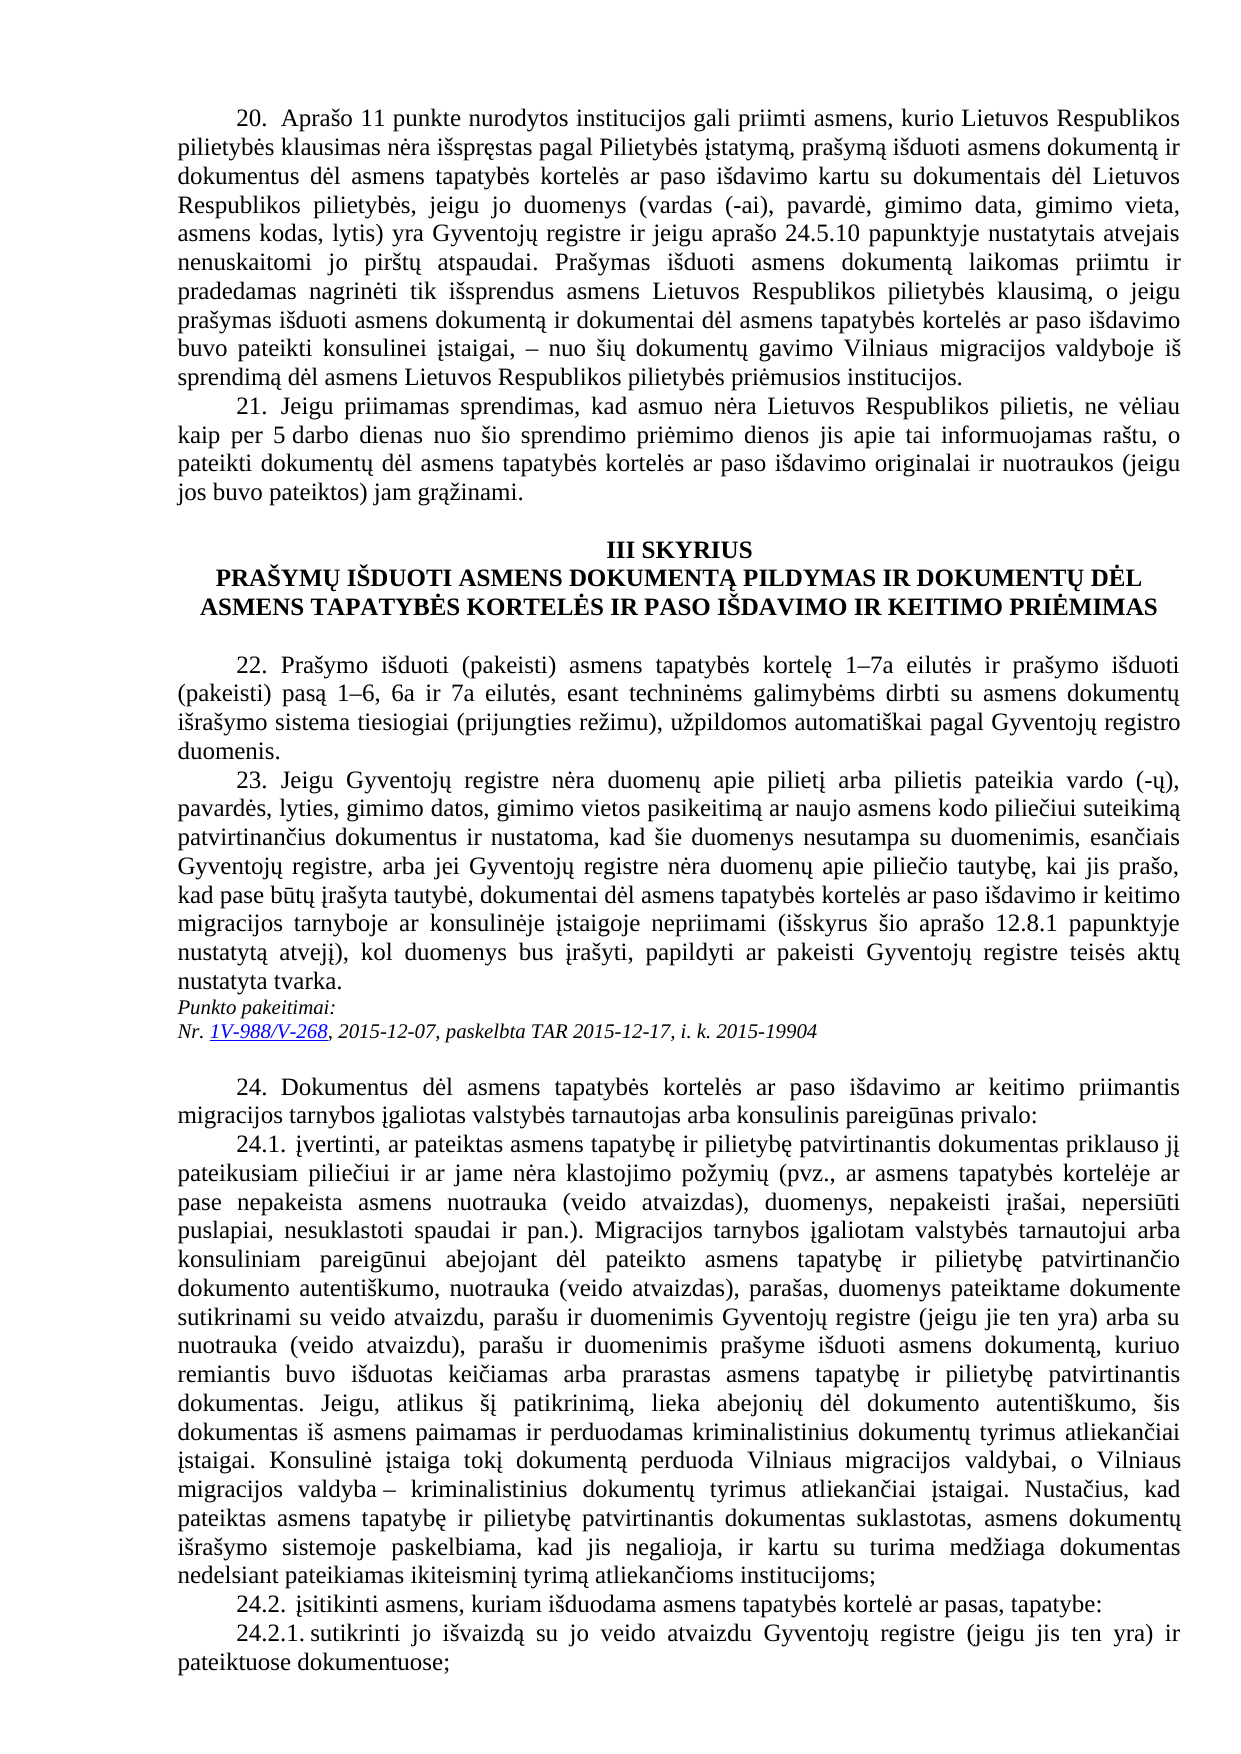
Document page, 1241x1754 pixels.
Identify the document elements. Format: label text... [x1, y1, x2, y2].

text 23. Jeigu Gyventojų registre nėra duomenų apie pilietį arba pilietis pateikia vardo (-ų), pavardės, lyties, gimimo datos, gimimo vietos pasikeitimą ar naujo asmens kodo piliečiui suteikimą patvirtinančius dokumentus ir nustatoma, kad šie duomenys nesutampa su duomenimis, esančiais Gyventojų registre, arba jei Gyventojų registre nėra duomenų apie piliečio tautybę, kai jis prašo, kad pase būtų įrašyta tautybė, dokumentai dėl asmens tapatybės kortelės ar paso išdavimo ir keitimo migracijos tarnyboje ar konsulinėje įstaigoje nepriimami (išskyrus šio aprašo 12.8.1 papunktyje nustatytą atvejį), kol duomenys bus įrašyti, papildyti ar pakeisti Gyventojų registre teisės aktų nustatyta tvarka. [177, 765, 1181, 995]
text Punkto pakeitimai: [177, 995, 1181, 1019]
text 24.2. įsitikinti asmens, kuriam išduodama asmens tapatybės kortelė ar pasas, tapatybe: [177, 1589, 1181, 1618]
text PRAŠYMŲ IŠDUOTI ASMENS DOKUMENTĄ PILDYMAS IR DOKUMENTŲ DĖL asmens tapatybės kortelės ir PASO IŠDAVIMO IR KEITIMO PRIĖMIMAS [177, 563, 1181, 621]
text Nr. 1V-988/V-268, 2015-12-07, paskelbta TAR 2015-12-17, i. k. 2015-19904 [177, 1019, 1181, 1043]
text 24.1. įvertinti, ar pateiktas asmens tapatybę ir pilietybę patvirtinantis dokumentas priklauso jį pateikusiam piliečiui ir ar jame nėra klastojimo požymių (pvz., ar asmens tapatybės kortelėje ar pase nepakeista asmens nuotrauka (veido atvaizdas), duomenys, nepakeisti įrašai, nepersiūti puslapiai, nesuklastoti spaudai ir pan.). Migracijos tarnybos įgaliotam valstybės tarnautojui arba konsuliniam pareigūnui abejojant dėl pateikto asmens tapatybę ir pilietybę patvirtinančio dokumento autentiškumo, nuotrauka (veido atvaizdas), parašas, duomenys pateiktame dokumente sutikrinami su veido atvaizdu, parašu ir duomenimis Gyventojų registre (jeigu jie ten yra) arba su nuotrauka (veido atvaizdu), parašu ir duomenimis prašyme išduoti asmens dokumentą, kuriuo remiantis buvo išduotas keičiamas arba prarastas asmens tapatybę ir pilietybę patvirtinantis dokumentas. Jeigu, atlikus šį patikrinimą, lieka abejonių dėl dokumento autentiškumo, šis dokumentas iš asmens paimamas ir perduodamas kriminalistinius dokumentų tyrimus atliekančiai įstaigai. Konsulinė įstaiga tokį dokumentą perduoda Vilniaus migracijos valdybai, o Vilniaus migracijos valdyba – kriminalistinius dokumentų tyrimus atliekančiai įstaigai. Nustačius, kad pateiktas asmens tapatybę ir pilietybę patvirtinantis dokumentas suklastotas, asmens dokumentų išrašymo sistemoje paskelbiama, kad jis negalioja, ir kartu su turima medžiaga dokumentas nedelsiant pateikiamas ikiteisminį tyrimą atliekančioms institucijoms; [177, 1129, 1181, 1589]
text 22. Prašymo išduoti (pakeisti) asmens tapatybės kortelę 1–7a eilutės ir prašymo išduoti (pakeisti) pasą 1–6, 6a ir 7a eilutės, esant techninėms galimybėms dirbti su asmens dokumentų išrašymo sistema tiesiogiai (prijungties režimu), užpildomos automatiškai pagal Gyventojų registro duomenis. [177, 650, 1181, 765]
text iii SKYRIUS [177, 535, 1181, 563]
text 20. Aprašo 11 punkte nurodytos institucijos gali priimti asmens, kurio Lietuvos Respublikos pilietybės klausimas nėra išspręstas pagal Pilietybės įstatymą, prašymą išduoti asmens dokumentą ir dokumentus dėl asmens tapatybės kortelės ar paso išdavimo kartu su dokumentais dėl Lietuvos Respublikos pilietybės, jeigu jo duomenys (vardas (-ai), pavardė, gimimo data, gimimo vieta, asmens kodas, lytis) yra Gyventojų registre ir jeigu aprašo 24.5.10 papunktyje nustatytais atvejais nenuskaitomi jo pirštų atspaudai. Prašymas išduoti asmens dokumentą laikomas priimtu ir pradedamas nagrinėti tik išsprendus asmens Lietuvos Respublikos pilietybės klausimą, o jeigu prašymas išduoti asmens dokumentą ir dokumentai dėl asmens tapatybės kortelės ar paso išdavimo buvo pateikti konsulinei įstaigai, – nuo šių dokumentų gavimo Vilniaus migracijos valdyboje iš sprendimą dėl asmens Lietuvos Respublikos pilietybės priėmusios institucijos. [177, 103, 1181, 391]
text 24.2.1. sutikrinti jo išvaizdą su jo veido atvaizdu Gyventojų registre (jeigu jis ten yra) ir pateiktuose dokumentuose; [177, 1618, 1181, 1675]
text 24. Dokumentus dėl asmens tapatybės kortelės ar paso išdavimo ar keitimo priimantis migracijos tarnybos įgaliotas valstybės tarnautojas arba konsulinis pareigūnas privalo: [177, 1072, 1181, 1129]
text 21. Jeigu priimamas sprendimas, kad asmuo nėra Lietuvos Respublikos pilietis, ne vėliau kaip per 5 darbo dienas nuo šio sprendimo priėmimo dienos jis apie tai informuojamas raštu, o pateikti dokumentų dėl asmens tapatybės kortelės ar paso išdavimo originalai ir nuotraukos (jeigu jos buvo pateiktos) jam grąžinami. [177, 391, 1181, 506]
